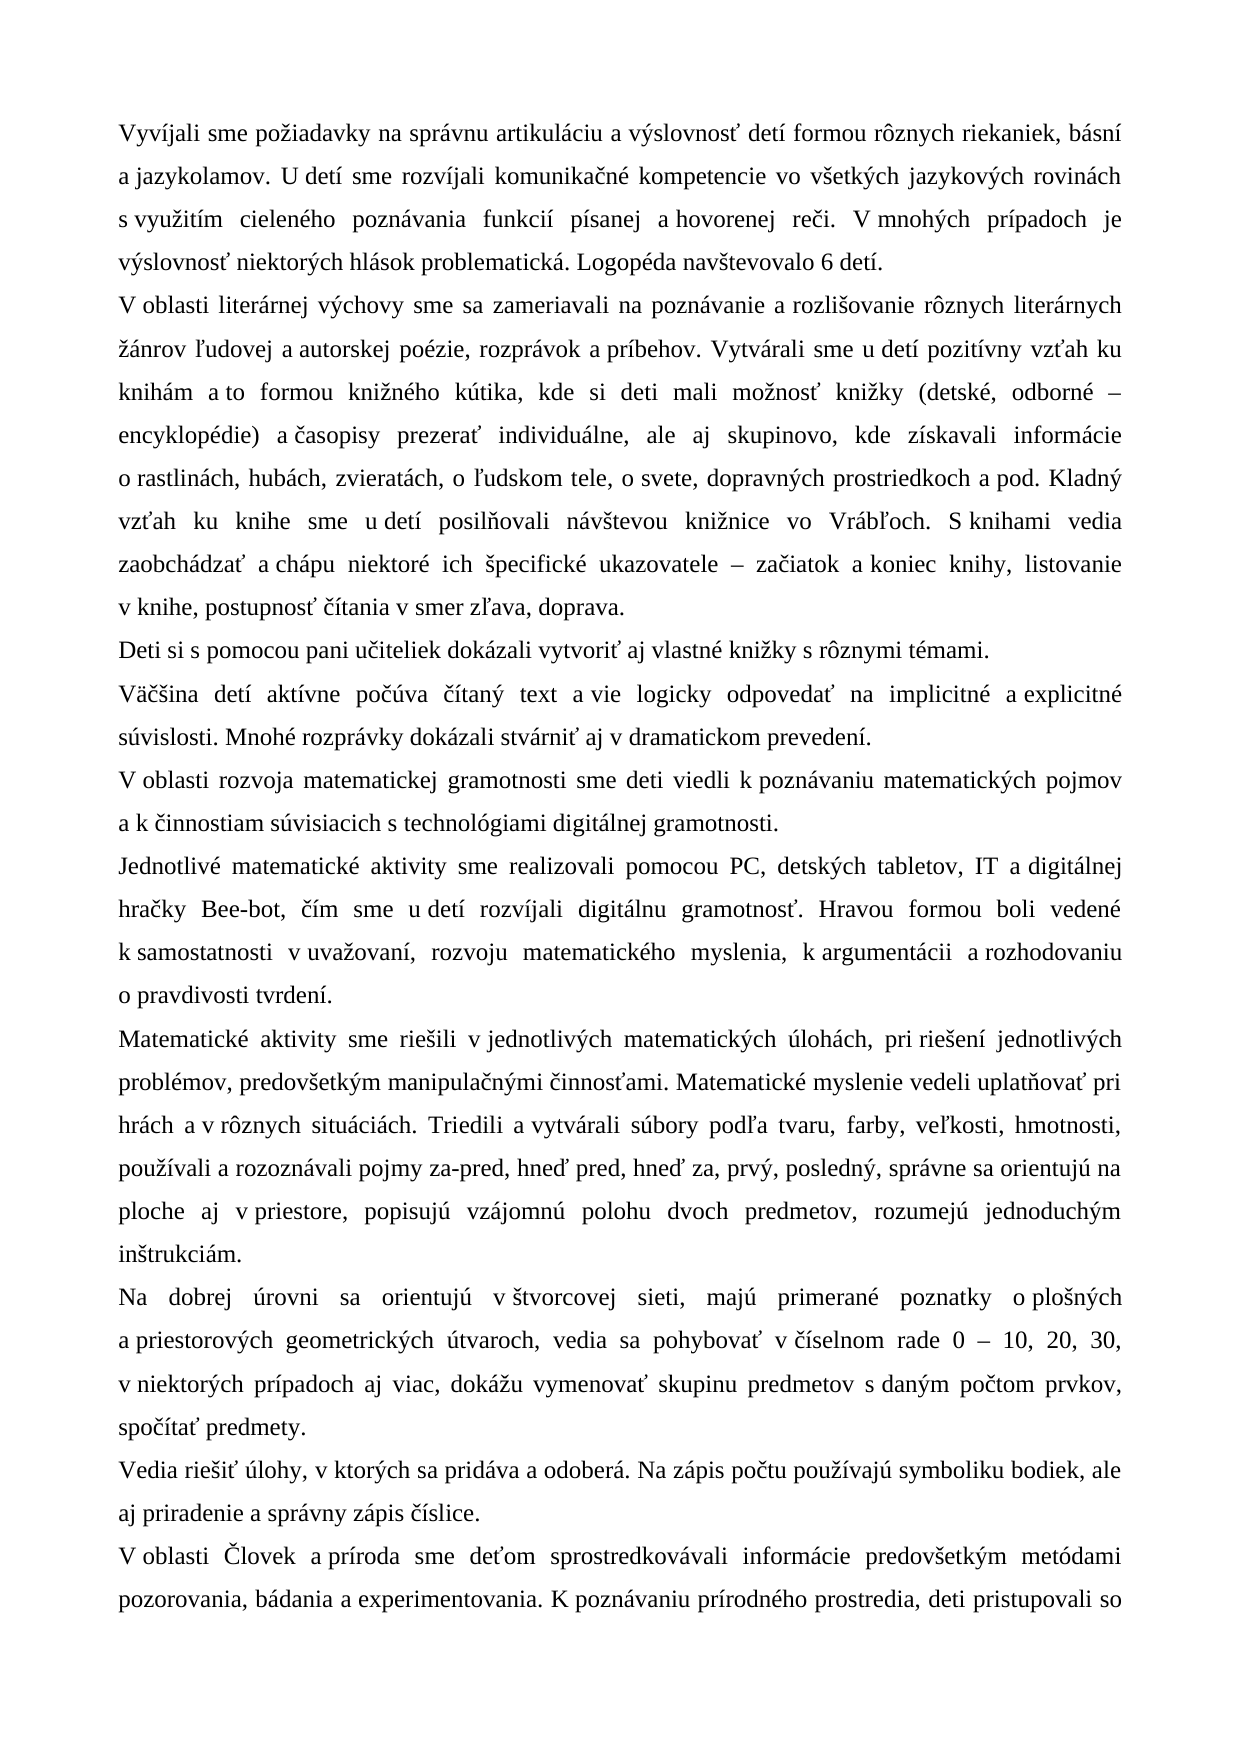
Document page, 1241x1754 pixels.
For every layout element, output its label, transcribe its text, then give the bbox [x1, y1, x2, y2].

text Deti si s pomocou pani učiteliek dokázali vytvoriť aj vlastné knižky s rôznymi témami. [118, 636, 1122, 664]
text V oblasti rozvoja matematickej gramotnosti sme deti viedli k poznávaniu matematických pojmov a k činnostiam súvisiacich s technológiami digitálnej gramotnosti. [118, 765, 1122, 837]
text Väčšina detí aktívne počúva čítaný text a vie logicky odpovedať na implicitné a explicitné súvislosti. Mnohé rozprávky dokázali stvárniť aj v dramatickom prevedení. [118, 679, 1122, 751]
text Jednotlivé matematické aktivity sme realizovali pomocou PC, detských tabletov, IT a digitálnej hračky Bee-bot, čím sme u detí rozvíjali digitálnu gramotnosť. Hravou formou boli vedené k samostatnosti v uvažovaní, rozvoju matematického myslenia, k argumentácii a rozhodovaniu o pravdivosti tvrdení. [118, 851, 1122, 1009]
text V oblasti literárnej výchovy sme sa zameriavali na poznávanie a rozlišovanie rôznych literárnych žánrov ľudovej a autorskej poézie, rozprávok a príbehov. Vytvárali sme u detí pozitívny vzťah ku knihám a to formou knižného kútika, kde si deti mali možnosť knižky (detské, odborné – encyklopédie) a časopisy prezerať individuálne, ale aj skupinovo, kde získavali informácie o rastlinách, hubách, zvieratách, o ľudskom tele, o svete, dopravných prostriedkoch a pod. Kladný vzťah ku knihe sme u detí posilňovali návštevou knižnice vo Vrábľoch. S knihami vedia zaobchádzať a chápu niektoré ich špecifické ukazovatele – začiatok a koniec knihy, listovanie v knihe, postupnosť čítania v smer zľava, doprava. [118, 291, 1122, 621]
text V oblasti Človek a príroda sme deťom sprostredkovávali informácie predovšetkým metódami pozorovania, bádania a experimentovania. K poznávaniu prírodného prostredia, deti pristupovali so [118, 1541, 1122, 1613]
text Matematické aktivity sme riešili v jednotlivých matematických úlohách, pri riešení jednotlivých problémov, predovšetkým manipulačnými činnosťami. Matematické myslenie vedeli uplatňovať pri hrách a v rôznych situáciách. Triedili a vytvárali súbory podľa tvaru, farby, veľkosti, hmotnosti, používali a rozoznávali pojmy za-pred, hneď pred, hneď za, prvý, posledný, správne sa orientujú na ploche aj v priestore, popisujú vzájomnú polohu dvoch predmetov, rozumejú jednoduchým inštrukciám. [118, 1024, 1122, 1268]
text Na dobrej úrovni sa orientujú v štvorcovej sieti, majú primerané poznatky o plošných a priestorových geometrických útvaroch, vedia sa pohybovať v číselnom rade 0 – 10, 20, 30, v niektorých prípadoch aj viac, dokážu vymenovať skupinu predmetov s daným počtom prvkov, spočítať predmety. [118, 1282, 1122, 1441]
text Vedia riešiť úlohy, v ktorých sa pridáva a odoberá. Na zápis počtu používajú symboliku bodiek, ale aj priradenie a správny zápis číslice. [118, 1455, 1122, 1527]
text Vyvíjali sme požiadavky na správnu artikuláciu a výslovnosť detí formou rôznych riekaniek, básní a jazykolamov. U detí sme rozvíjali komunikačné kompetencie vo všetkých jazykových rovinách s využitím cieleného poznávania funkcií písanej a hovorenej reči. V mnohých prípadoch je výslovnosť niektorých hlások problematická. Logopéda navštevovalo 6 detí. [118, 118, 1122, 276]
